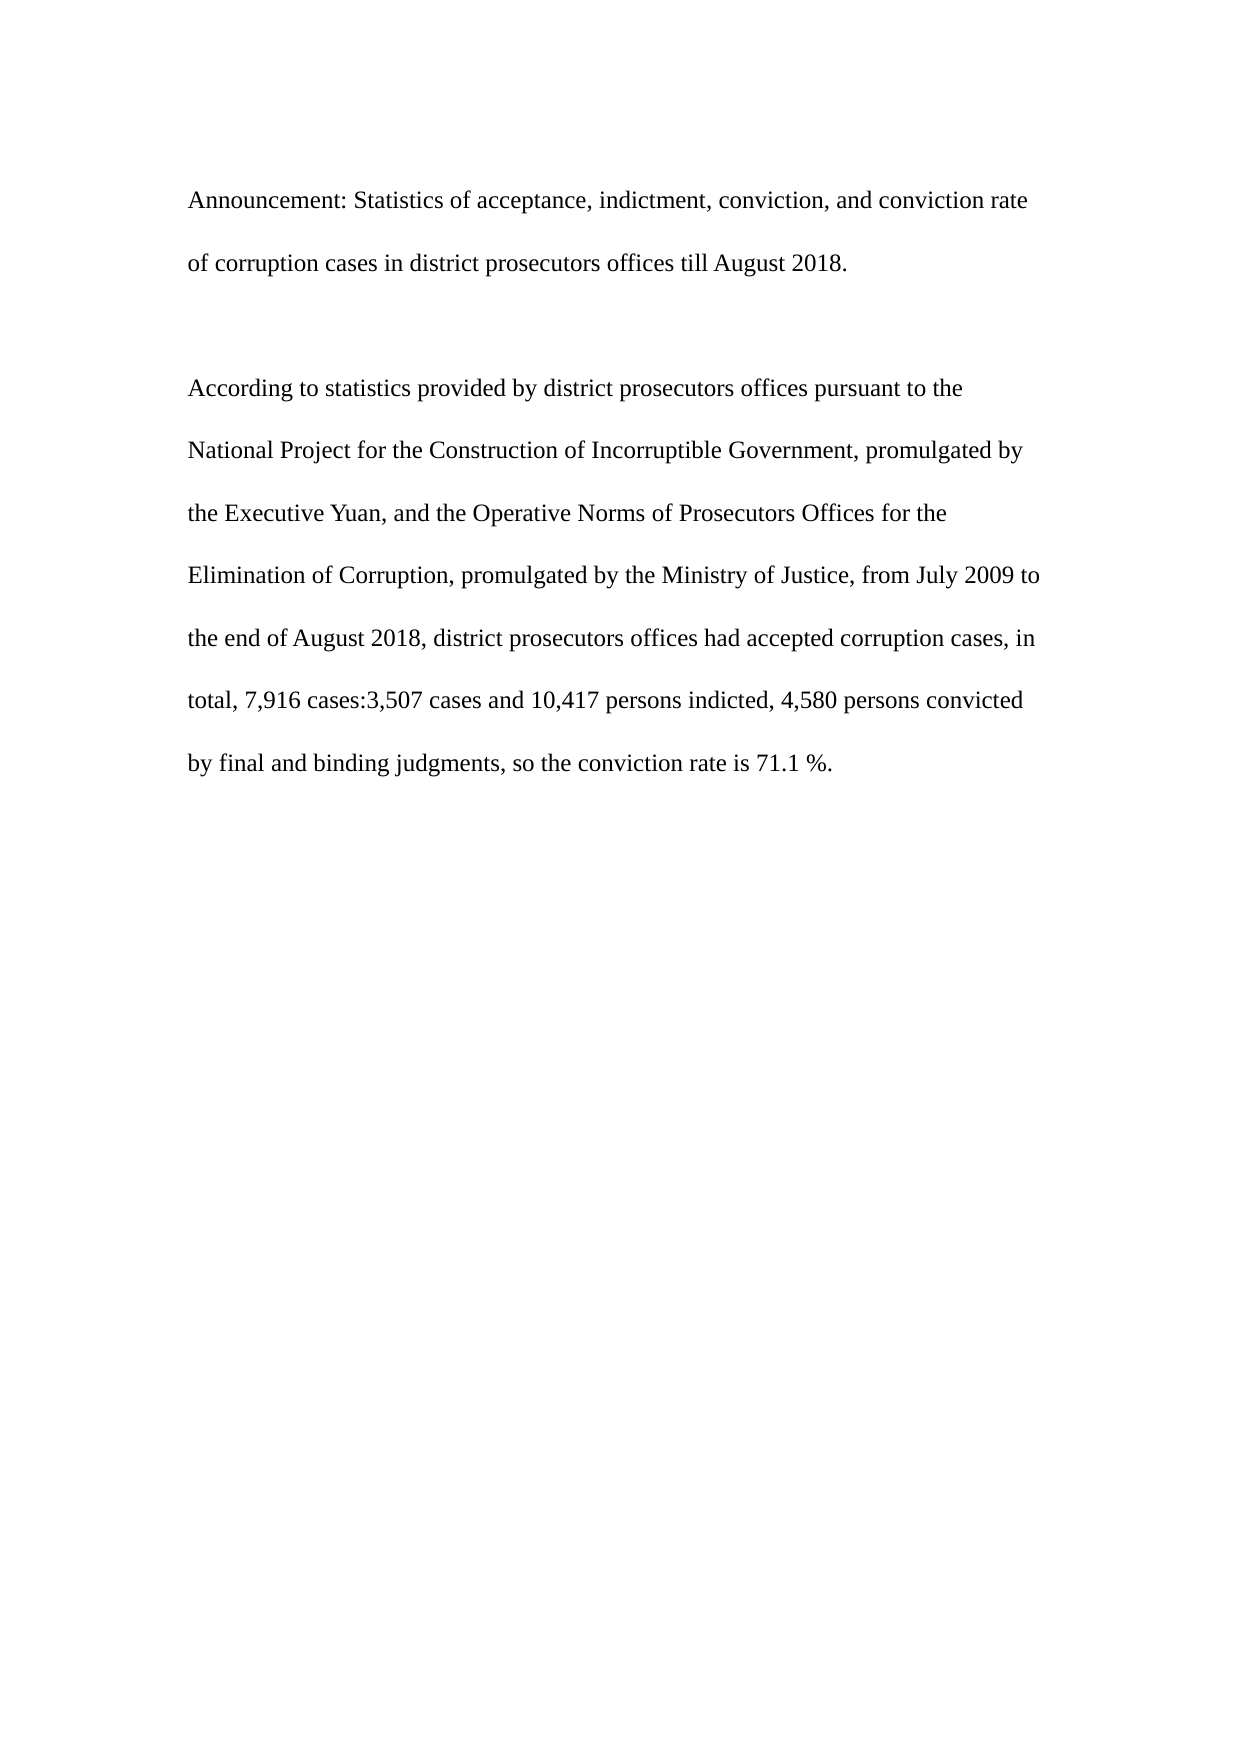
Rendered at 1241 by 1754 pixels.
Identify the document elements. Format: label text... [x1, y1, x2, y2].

text Announcement: Statistics of acceptance, indictment, conviction, and conviction rate of corruption cases in district prosecutors offices till August 2018. [187, 158, 1053, 283]
text According to statistics provided by district prosecutors offices pursuant to the National Project for the Construction of Incorruptible Government, promulgated by the Executive Yuan, and the Operative Norms of Prosecutors Offices for the Elimination of Corruption, promulgated by the Ministry of Justice, from July 2009 to the end of August 2018, district prosecutors offices had accepted corruption cases, in total, 7,916 cases:3,507 cases and 10,417 persons indicted, 4,580 persons convicted by final and binding judgments, so the conviction rate is 71.1 %. [187, 346, 1053, 783]
